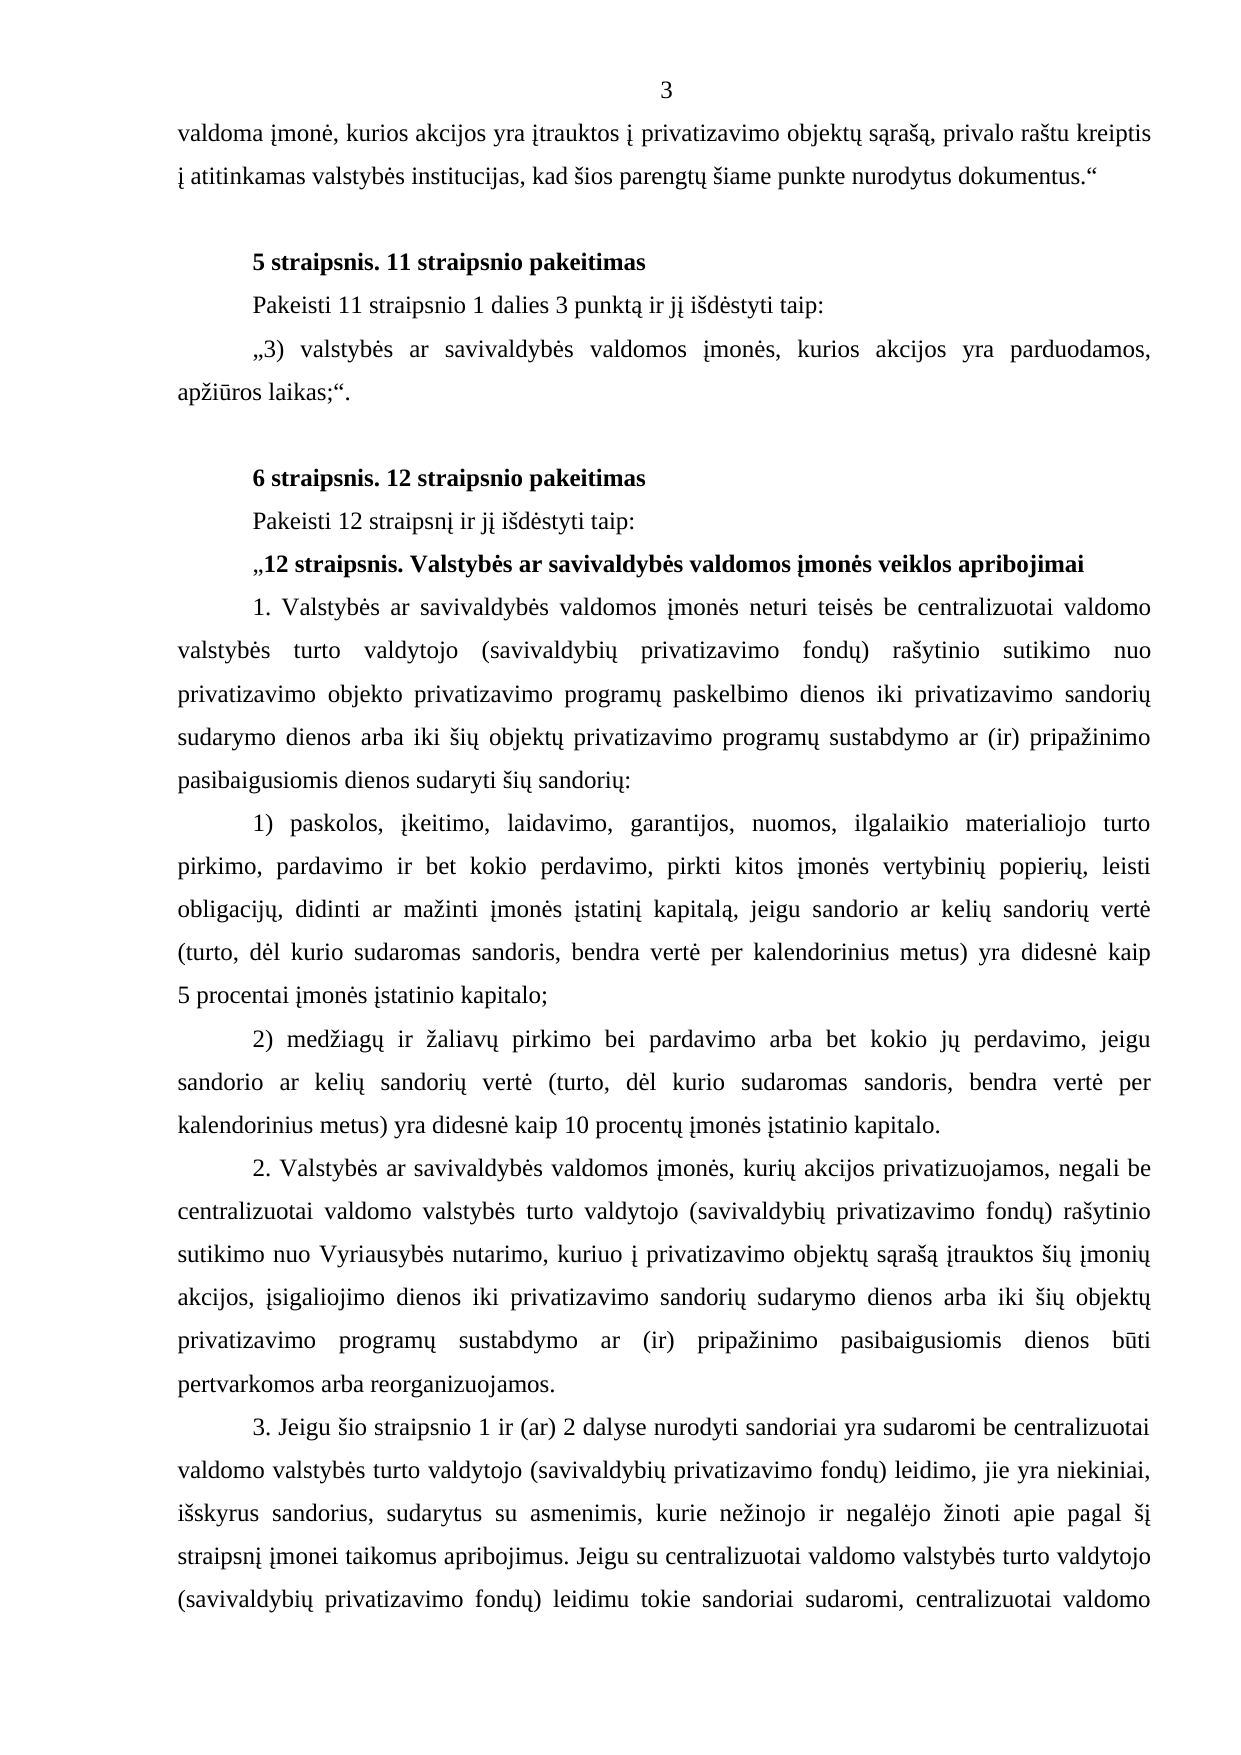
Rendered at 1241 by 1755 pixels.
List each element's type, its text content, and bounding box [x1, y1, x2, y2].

text valdoma įmonė, kurios akcijos yra įtrauktos į privatizavimo objektų sąrašą, privalo raštu kreiptis į atitinkamas valstybės institucijas, kad šios parengtų šiame punkte nurodytus dokumentus.“ [177, 118, 1152, 190]
text 5 straipsnis. 11 straipsnio pakeitimas [177, 247, 1152, 276]
text 1) paskolos, įkeitimo, laidavimo, garantijos, nuomos, ilgalaikio materialiojo turto pirkimo, pardavimo ir bet kokio perdavimo, pirkti kitos įmonės vertybinių popierių, leisti obligacijų, didinti ar mažinti įmonės įstatinį kapitalą, jeigu sandorio ar kelių sandorių vertė (turto, dėl kurio sudaromas sandoris, bendra vertė per kalendorinius metus) yra didesnė kaip 5 procentai įmonės įstatinio kapitalo; [177, 808, 1152, 1009]
text „3) valstybės ar savivaldybės valdomos įmonės, kurios akcijos yra parduodamos, apžiūros laikas;“. [177, 334, 1152, 406]
text 3. Jeigu šio straipsnio 1 ir (ar) 2 dalyse nurodyti sandoriai yra sudaromi be centralizuotai valdomo valstybės turto valdytojo (savivaldybių privatizavimo fondų) leidimo, jie yra niekiniai, išskyrus sandorius, sudarytus su asmenimis, kurie nežinojo ir negalėjo žinoti apie pagal šį straipsnį įmonei taikomus apribojimus. Jeigu su centralizuotai valdomo valstybės turto valdytojo (savivaldybių privatizavimo fondų) leidimu tokie sandoriai sudaromi, centralizuotai valdomo [177, 1412, 1152, 1613]
text 2. Valstybės ar savivaldybės valdomos įmonės, kurių akcijos privatizuojamos, negali be centralizuotai valdomo valstybės turto valdytojo (savivaldybių privatizavimo fondų) rašytinio sutikimo nuo Vyriausybės nutarimo, kuriuo į privatizavimo objektų sąrašą įtrauktos šių įmonių akcijos, įsigaliojimo dienos iki privatizavimo sandorių sudarymo dienos arba iki šių objektų privatizavimo programų sustabdymo ar (ir) pripažinimo pasibaigusiomis dienos būti pertvarkomos arba reorganizuojamos. [177, 1153, 1152, 1397]
text „12 straipsnis. Valstybės ar savivaldybės valdomos įmonės veiklos apribojimai [177, 549, 1152, 578]
text 6 straipsnis. 12 straipsnio pakeitimas [177, 463, 1152, 492]
text Pakeisti 12 straipsnį ir jį išdėstyti taip: [177, 506, 1152, 535]
text 2) medžiagų ir žaliavų pirkimo bei pardavimo arba bet kokio jų perdavimo, jeigu sandorio ar kelių sandorių vertė (turto, dėl kurio sudaromas sandoris, bendra vertė per kalendorinius metus) yra didesnė kaip 10 procentų įmonės įstatinio kapitalo. [177, 1024, 1152, 1139]
text Pakeisti 11 straipsnio 1 dalies 3 punktą ir jį išdėstyti taip: [177, 291, 1152, 319]
text 1. Valstybės ar savivaldybės valdomos įmonės neturi teisės be centralizuotai valdomo valstybės turto valdytojo (savivaldybių privatizavimo fondų) rašytinio sutikimo nuo privatizavimo objekto privatizavimo programų paskelbimo dienos iki privatizavimo sandorių sudarymo dienos arba iki šių objektų privatizavimo programų sustabdymo ar (ir) pripažinimo pasibaigusiomis dienos sudaryti šių sandorių: [177, 592, 1152, 794]
